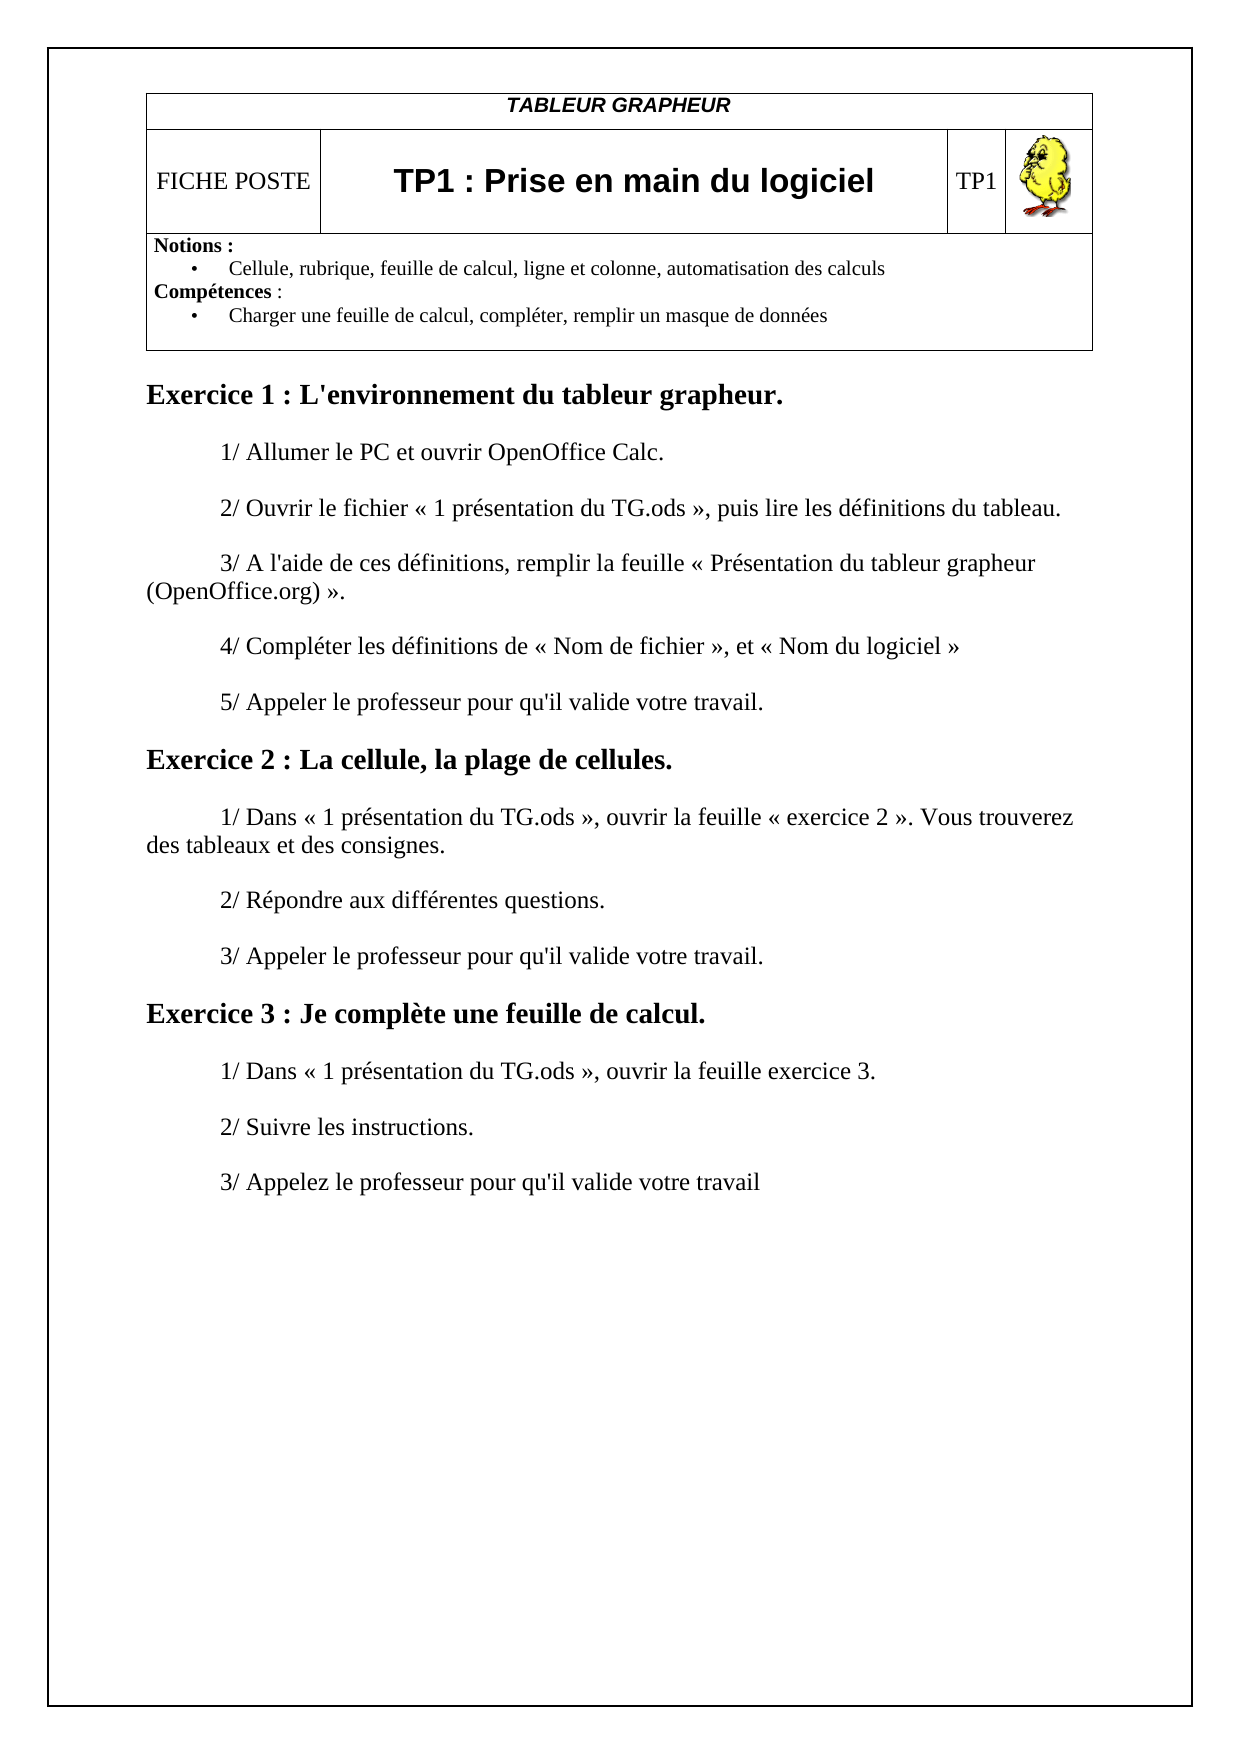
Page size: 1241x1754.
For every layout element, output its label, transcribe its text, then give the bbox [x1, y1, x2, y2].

table_cell [1006, 130, 1092, 233]
table_cell FICHE POSTE [147, 130, 320, 233]
table_header TABLEUR GRAPHEUR [147, 94, 1092, 128]
text 3/ Appelez le professeur pour qu'il valide votre travail [146, 1168, 1094, 1196]
text 2/ Suivre les instructions. [146, 1113, 1094, 1140]
text 4/ Compléter les définitions de « Nom de fichier », et « Nom du logiciel » [146, 632, 1094, 660]
text Exercice 2 : La cellule, la plage de cellules. [146, 743, 1094, 776]
text 3/ Appeler le professeur pour qu'il valide votre travail. [146, 942, 1094, 969]
text 1/ Dans « 1 présentation du TG.ods », ouvrir la feuille « exercice 2 ». Vous trouverez des tableaux et des consignes. [146, 803, 1094, 859]
picture [1019, 135, 1071, 217]
text 5/ Appeler le professeur pour qu'il valide votre travail. [146, 688, 1094, 716]
table_cell TP1 : Prise en main du logiciel [321, 130, 947, 233]
text 3/ A l'aide de ces définitions, remplir la feuille « Présentation du tableur grapheur (OpenOffice.org) ». [146, 549, 1094, 605]
text 2/ Ouvrir le fichier « 1 présentation du TG.ods », puis lire les définitions du tableau. [146, 494, 1094, 522]
text 2/ Répondre aux différentes questions. [146, 886, 1094, 914]
table_cell Notions : Cellule, rubrique, feuille de calcul, ligne et colonne, automatisation des calculs Compétences : Charger une feuille de calcul, compléter, remplir un masque de données [147, 234, 1092, 350]
text 1/ Dans « 1 présentation du TG.ods », ouvrir la feuille exercice 3. [146, 1057, 1094, 1085]
text Exercice 1 : L'environnement du tableur grapheur. [146, 378, 1094, 411]
text Exercice 3 : Je complète une feuille de calcul. [146, 997, 1094, 1029]
table_cell TP1 [948, 130, 1005, 233]
text 1/ Allumer le PC et ouvrir OpenOffice Calc. [146, 438, 1094, 466]
